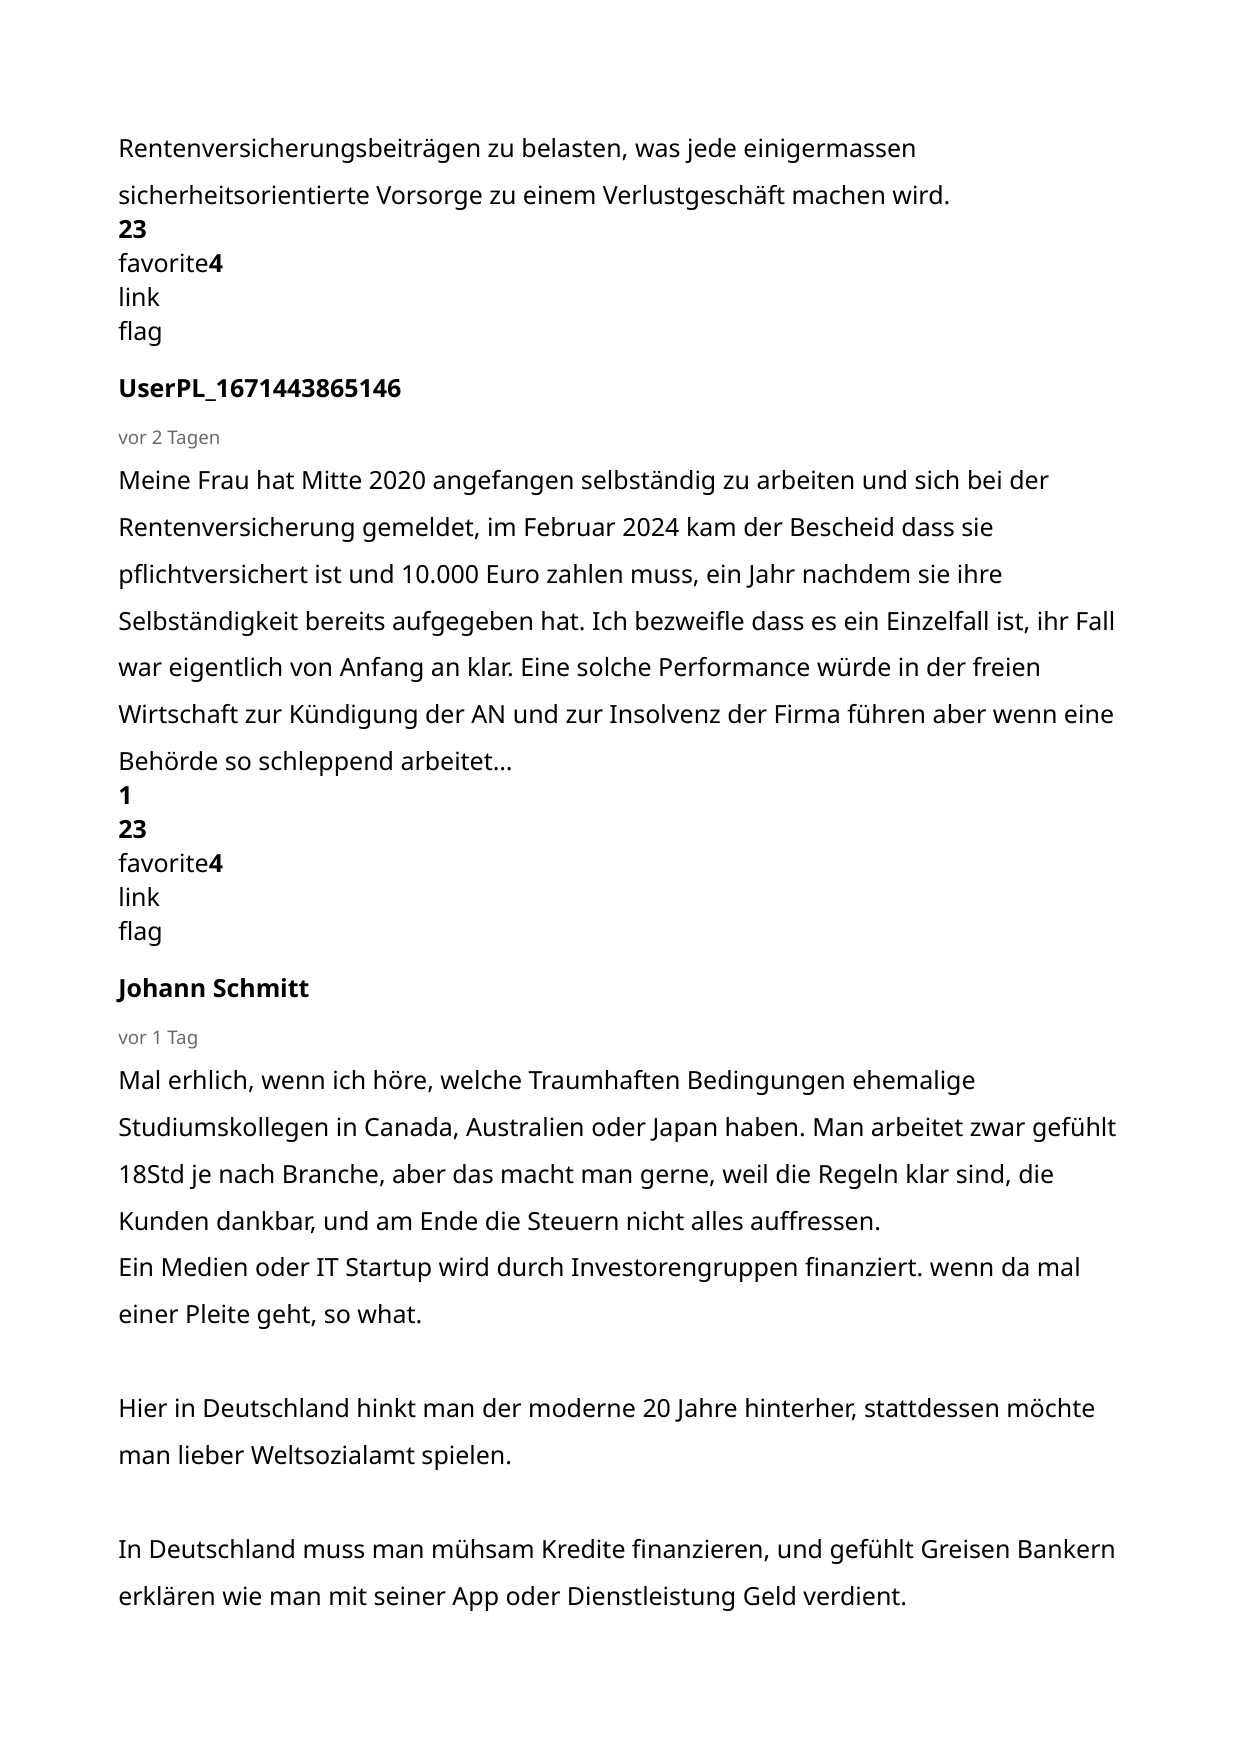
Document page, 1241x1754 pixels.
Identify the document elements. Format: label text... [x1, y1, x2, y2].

text Rentenversicherungsbeiträgen zu belasten, was jede einigermassen sicherheitsorientierte Vorsorge zu einem Verlustgeschäft machen wird. [118, 118, 1122, 212]
text 23 [118, 212, 1122, 246]
text favorite4 [118, 246, 1122, 280]
text vor 2 Tagen [118, 420, 1122, 450]
text link [118, 280, 1122, 314]
text link [118, 880, 1122, 914]
text 23 [118, 812, 1122, 846]
text vor 1 Tag [118, 1020, 1122, 1050]
text flag [118, 314, 1122, 348]
text Mal erhlich, wenn ich höre, welche Traumhaften Bedingungen ehemalige Studiumskollegen in Canada, Australien oder Japan haben. Man arbeitet zwar gefühlt 18Std je nach Branche, aber das macht man gerne, weil die Regeln klar sind, die Kunden dankbar, und am Ende die Steuern nicht alles auffressen. Ein Medien oder IT Startup wird durch Investorengruppen finanziert. wenn da mal einer Pleite geht, so what. Hier in Deutschland hinkt man der moderne 20 Jahre hinterher, stattdessen möchte man lieber Weltsozialamt spielen. In Deutschland muss man mühsam Kredite finanzieren, und gefühlt Greisen Bankern erklären wie man mit seiner App oder Dienstleistung Geld verdient. [118, 1050, 1122, 1612]
text favorite4 [118, 846, 1122, 880]
text flag [118, 914, 1122, 948]
text 1 [118, 778, 1122, 812]
text UserPL_1671443865146 [118, 364, 1114, 404]
text Johann Schmitt [118, 964, 1114, 1004]
text Meine Frau hat Mitte 2020 angefangen selbständig zu arbeiten und sich bei der Rentenversicherung gemeldet, im Februar 2024 kam der Bescheid dass sie pflichtversichert ist und 10.000 Euro zahlen muss, ein Jahr nachdem sie ihre Selbständigkeit bereits aufgegeben hat. Ich bezweifle dass es ein Einzelfall ist, ihr Fall war eigentlich von Anfang an klar. Eine solche Performance würde in der freien Wirtschaft zur Kündigung der AN und zur Insolvenz der Firma führen aber wenn eine Behörde so schleppend arbeitet… [118, 450, 1122, 778]
